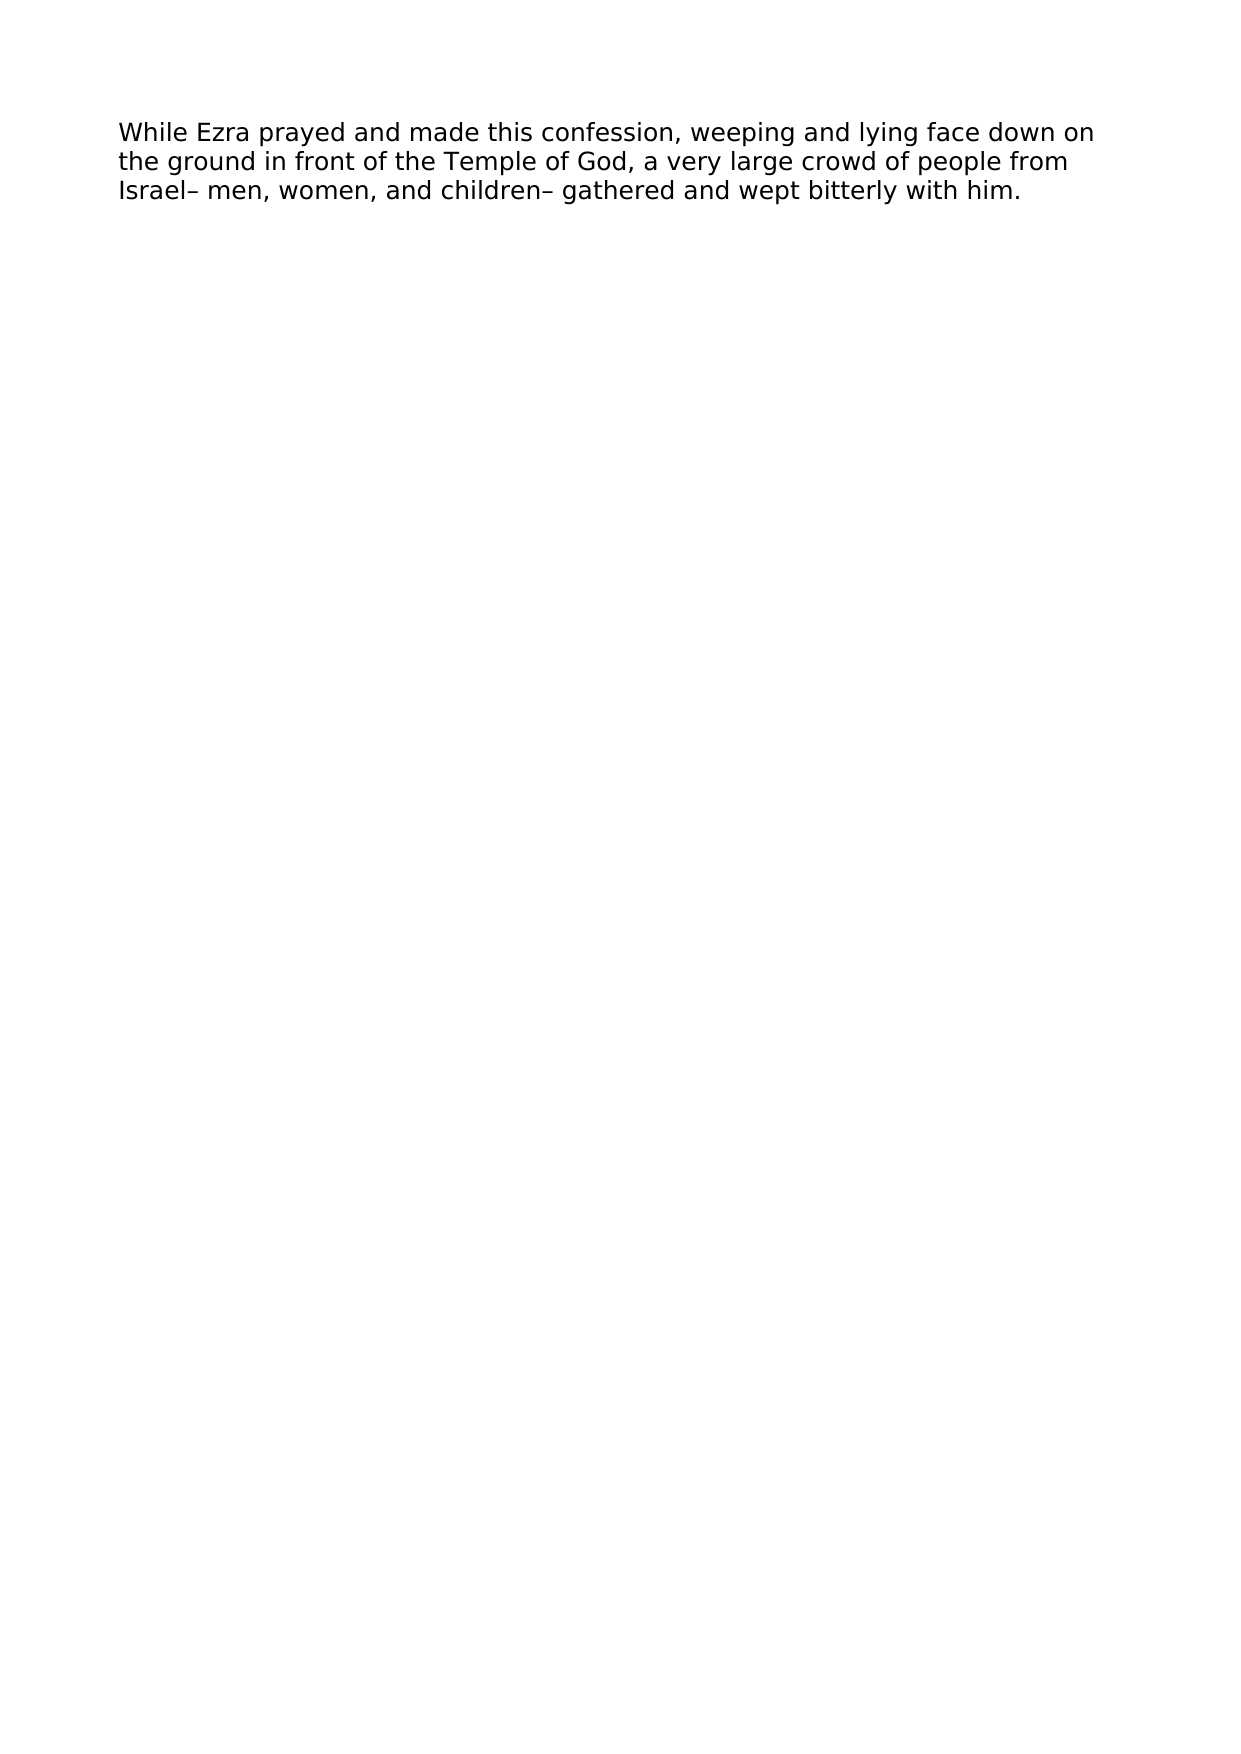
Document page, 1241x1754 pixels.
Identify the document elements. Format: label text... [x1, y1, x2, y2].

text While Ezra prayed and made this confession, weeping and lying face down on the ground in front of the Temple of God, a very large crowd of people from Israel– men, women, and children– gathered and wept bitterly with him. [118, 118, 1122, 206]
